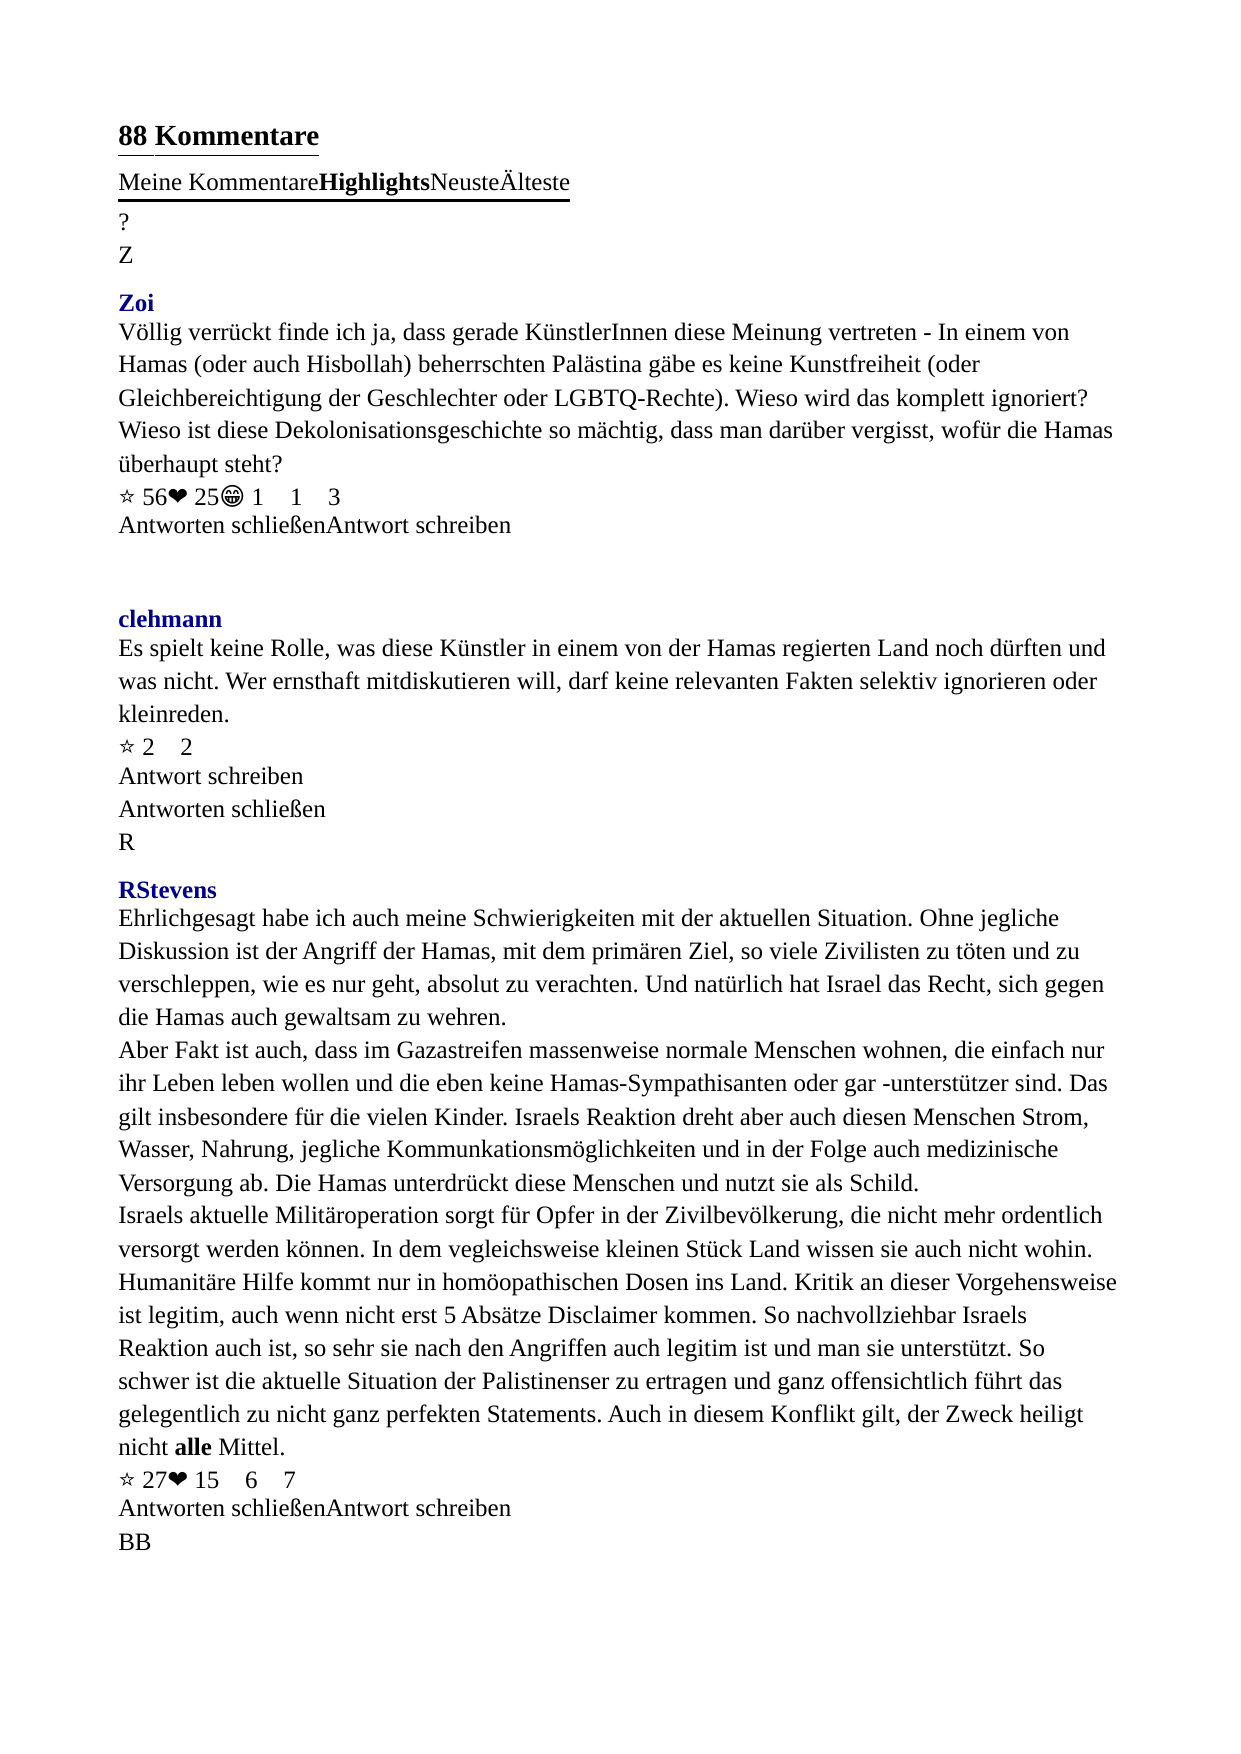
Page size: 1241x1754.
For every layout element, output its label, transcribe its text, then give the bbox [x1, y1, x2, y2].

subtitle Zoi [118, 288, 1122, 317]
text Antworten schließenAntwort schreiben [118, 510, 1122, 539]
text Antwort schreiben [118, 761, 1122, 790]
text ⭐️ 2🤨 2 [118, 732, 1122, 761]
subtitle 88 Kommentare [118, 118, 1122, 155]
text Meine KommentareHighlightsNeusteÄlteste [118, 167, 1122, 202]
text R [118, 827, 1122, 856]
text Antworten schließenAntwort schreiben [118, 1493, 1122, 1522]
text BB [118, 1527, 1122, 1555]
subtitle RStevens [118, 875, 1122, 903]
text Antworten schließen [118, 794, 1122, 823]
text ⭐️ 27❤️ 15🙁 6🤨 7 [118, 1465, 1122, 1493]
text Israels aktuelle Militäroperation sorgt für Opfer in der Zivilbevölkerung, die nicht mehr ordentlich versorgt werden können. In dem vegleichsweise kleinen Stück Land wissen sie auch nicht wohin. Humanitäre Hilfe kommt nur in homöopathischen Dosen ins Land. Kritik an dieser Vorgehensweise ist legitim, auch wenn nicht erst 5 Absätze Disclaimer kommen. So nachvollziehbar Israels Reaktion auch ist, so sehr sie nach den Angriffen auch legitim ist und man sie unterstützt. So schwer ist die aktuelle Situation der Palistinenser zu ertragen und ganz offensichtlich führt das gelegentlich zu nicht ganz perfekten Statements. Auch in diesem Konflikt gilt, der Zweck heiligt nicht alle Mittel. [118, 1201, 1122, 1461]
text Es spielt keine Rolle, was diese Künstler in einem von der Hamas regierten Land noch dürften und was nicht. Wer ernsthaft mitdiskutieren will, darf keine relevanten Fakten selektiv ignorieren oder kleinreden. [118, 633, 1122, 728]
text Ehrlichgesagt habe ich auch meine Schwierigkeiten mit der aktuellen Situation. Ohne jegliche Diskussion ist der Angriff der Hamas, mit dem primären Ziel, so viele Zivilisten zu töten und zu verschleppen, wie es nur geht, absolut zu verachten. Und natürlich hat Israel das Recht, sich gegen die Hamas auch gewaltsam zu wehren. [118, 903, 1122, 1031]
text Z [118, 240, 1122, 269]
text Aber Fakt ist auch, dass im Gazastreifen massenweise normale Menschen wohnen, die einfach nur ihr Leben leben wollen und die eben keine Hamas-Sympathisanten oder gar -unterstützer sind. Das gilt insbesondere für die vielen Kinder. Israels Reaktion dreht aber auch diesen Menschen Strom, Wasser, Nahrung, jegliche Kommunkationsmöglichkeiten und in der Folge auch medizinische Versorgung ab. Die Hamas unterdrückt diese Menschen und nutzt sie als Schild. [118, 1036, 1122, 1196]
text ? [118, 207, 1122, 236]
text Völlig verrückt finde ich ja, dass gerade KünstlerInnen diese Meinung vertreten - In einem von Hamas (oder auch Hisbollah) beherrschten Palästina gäbe es keine Kunstfreiheit (oder Gleichbereichtigung der Geschlechter oder LGBTQ-Rechte). Wieso wird das komplett ignoriert? Wieso ist diese Dekolonisationsgeschichte so mächtig, dass man darüber vergisst, wofür die Hamas überhaupt steht? [118, 317, 1122, 477]
text ⭐️ 56❤️ 25😁 1🙁 1🤨 3 [118, 482, 1122, 510]
subtitle clehmann [118, 604, 1122, 633]
